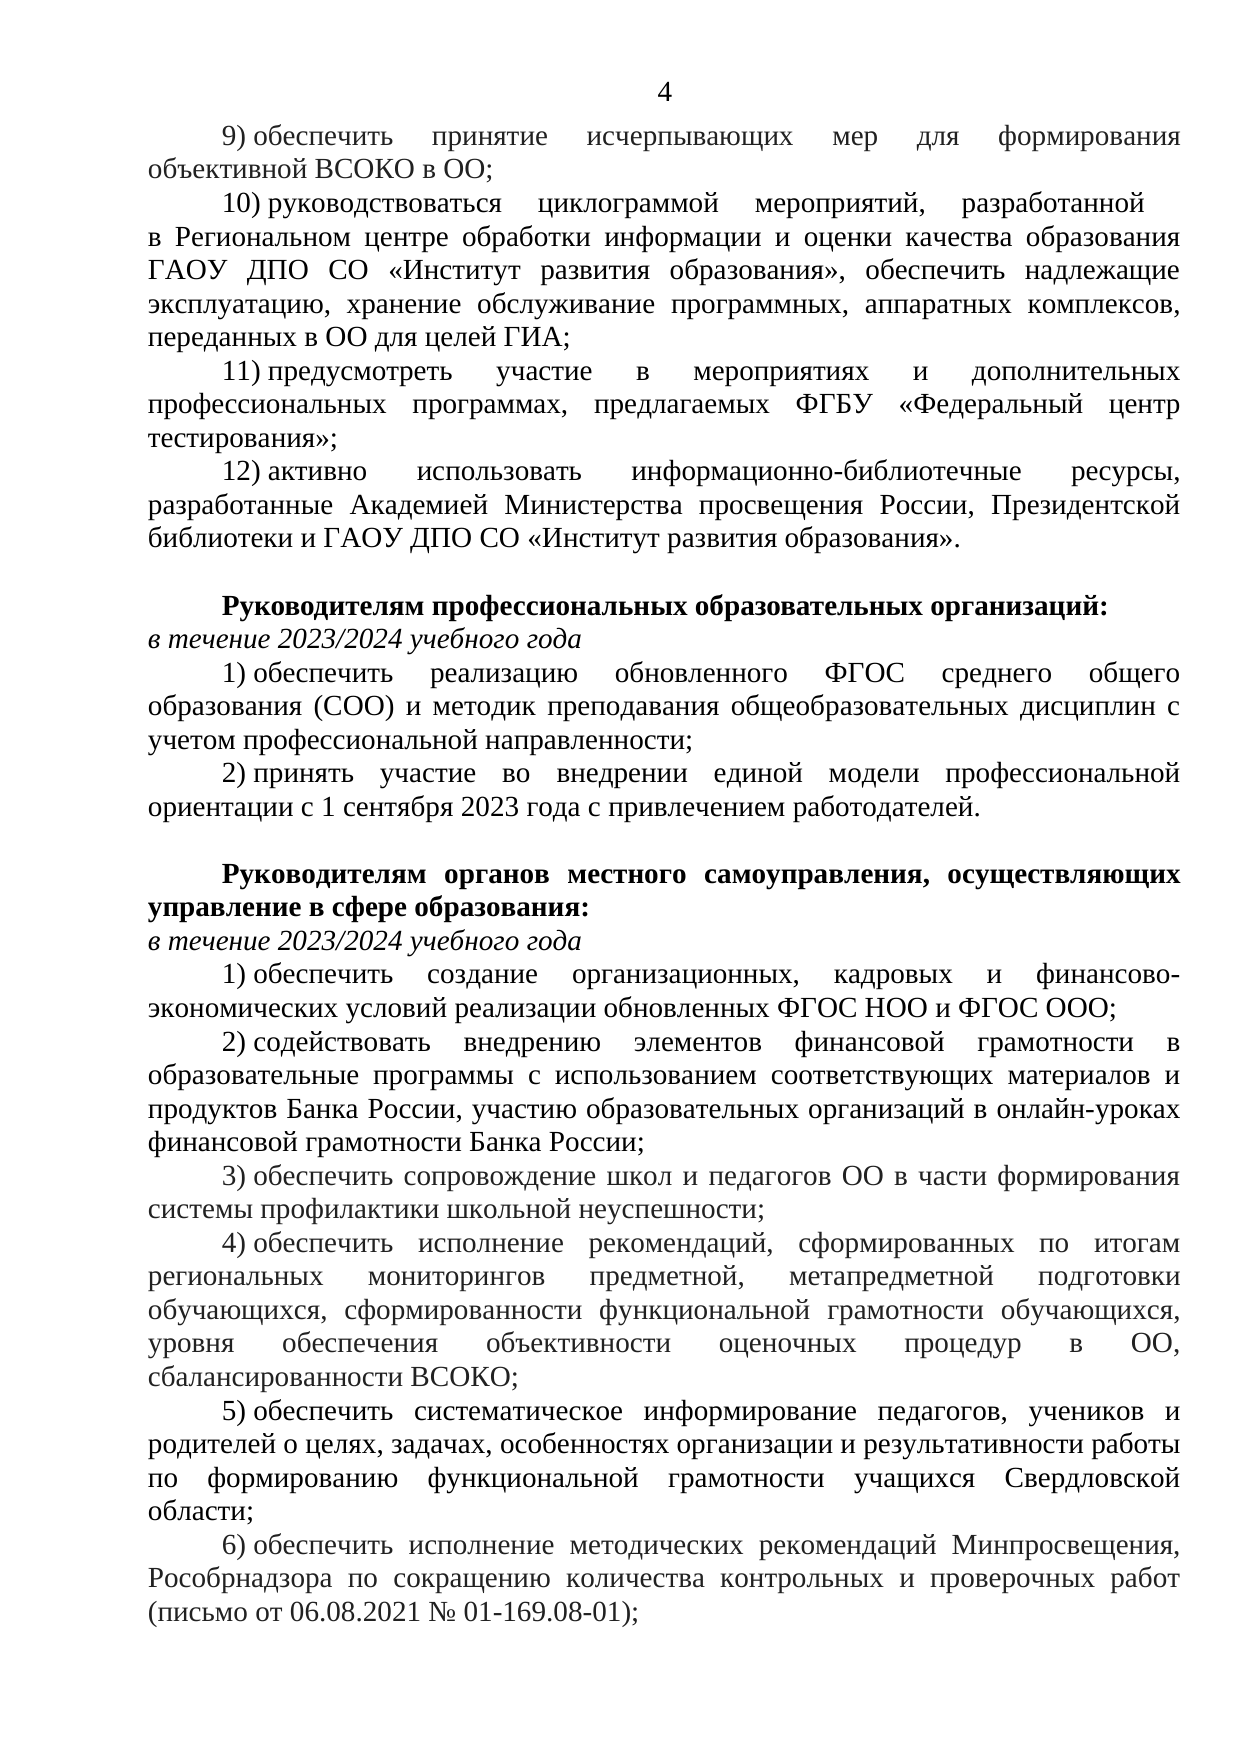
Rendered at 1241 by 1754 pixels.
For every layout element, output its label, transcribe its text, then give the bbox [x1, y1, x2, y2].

text 11) предусмотреть участие в мероприятиях и дополнительных профессиональных программах, предлагаемых ФГБУ «Федеральный центр тестирования»; [148, 353, 1181, 453]
text 3) обеспечить сопровождение школ и педагогов ОО в части формирования системы профилактики школьной неуспешности; [148, 1158, 1181, 1225]
text 1) обеспечить реализацию обновленного ФГОС среднего общего образования (СОО) и методик преподавания общеобразовательных дисциплин с учетом профессиональной направленности; [148, 655, 1181, 755]
text 10) руководствоваться циклограммой мероприятий, разработанной в Региональном центре обработки информации и оценки качества образования ГАОУ ДПО СО «Институт развития образования», обеспечить надлежащие эксплуатацию, хранение обслуживание программных, аппаратных комплексов, переданных в ОО для целей ГИА; [148, 185, 1181, 353]
text 4) обеспечить исполнение рекомендаций, сформированных по итогам региональных мониторингов предметной, метапредметной подготовки обучающихся, сформированности функциональной грамотности обучающихся, уровня обеспечения объективности оценочных процедур в ОО, сбалансированности ВСОКО; [148, 1225, 1181, 1393]
text в течение 2023/2024 учебного года [148, 923, 1181, 957]
text 1) обеспечить создание организационных, кадровых и финансово-экономических условий реализации обновленных ФГОС НОО и ФГОС ООО; [148, 957, 1181, 1024]
text Руководителям профессиональных образовательных организаций: [148, 588, 1181, 621]
text 2) принять участие во внедрении единой модели профессиональной ориентации с 1 сентября 2023 года с привлечением работодателей. [148, 755, 1181, 822]
text 12) активно использовать информационно-библиотечные ресурсы, разработанные Академией Министерства просвещения России, Президентской библиотеки и ГАОУ ДПО СО «Институт развития образования». [148, 453, 1181, 554]
text в течение 2023/2024 учебного года [148, 621, 1181, 655]
text Руководителям органов местного самоуправления, осуществляющих управление в сфере образования: [148, 856, 1181, 923]
text 5) обеспечить систематическое информирование педагогов, учеников и родителей о целях, задачах, особенностях организации и результативности работы по формированию функциональной грамотности учащихся Свердловской области; [148, 1393, 1181, 1527]
text 2) содействовать внедрению элементов финансовой грамотности в образовательные программы с использованием соответствующих материалов и продуктов Банка России, участию образовательных организаций в онлайн-уроках финансовой грамотности Банка России; [148, 1024, 1181, 1158]
text 9) обеспечить принятие исчерпывающих мер для формирования объективной ВСОКО в ОО; [148, 118, 1181, 185]
text 6) обеспечить исполнение методических рекомендаций Минпросвещения, Рособрнадзора по сокращению количества контрольных и проверочных работ (письмо от 06.08.2021 № 01-169.08-01); [148, 1527, 1181, 1627]
